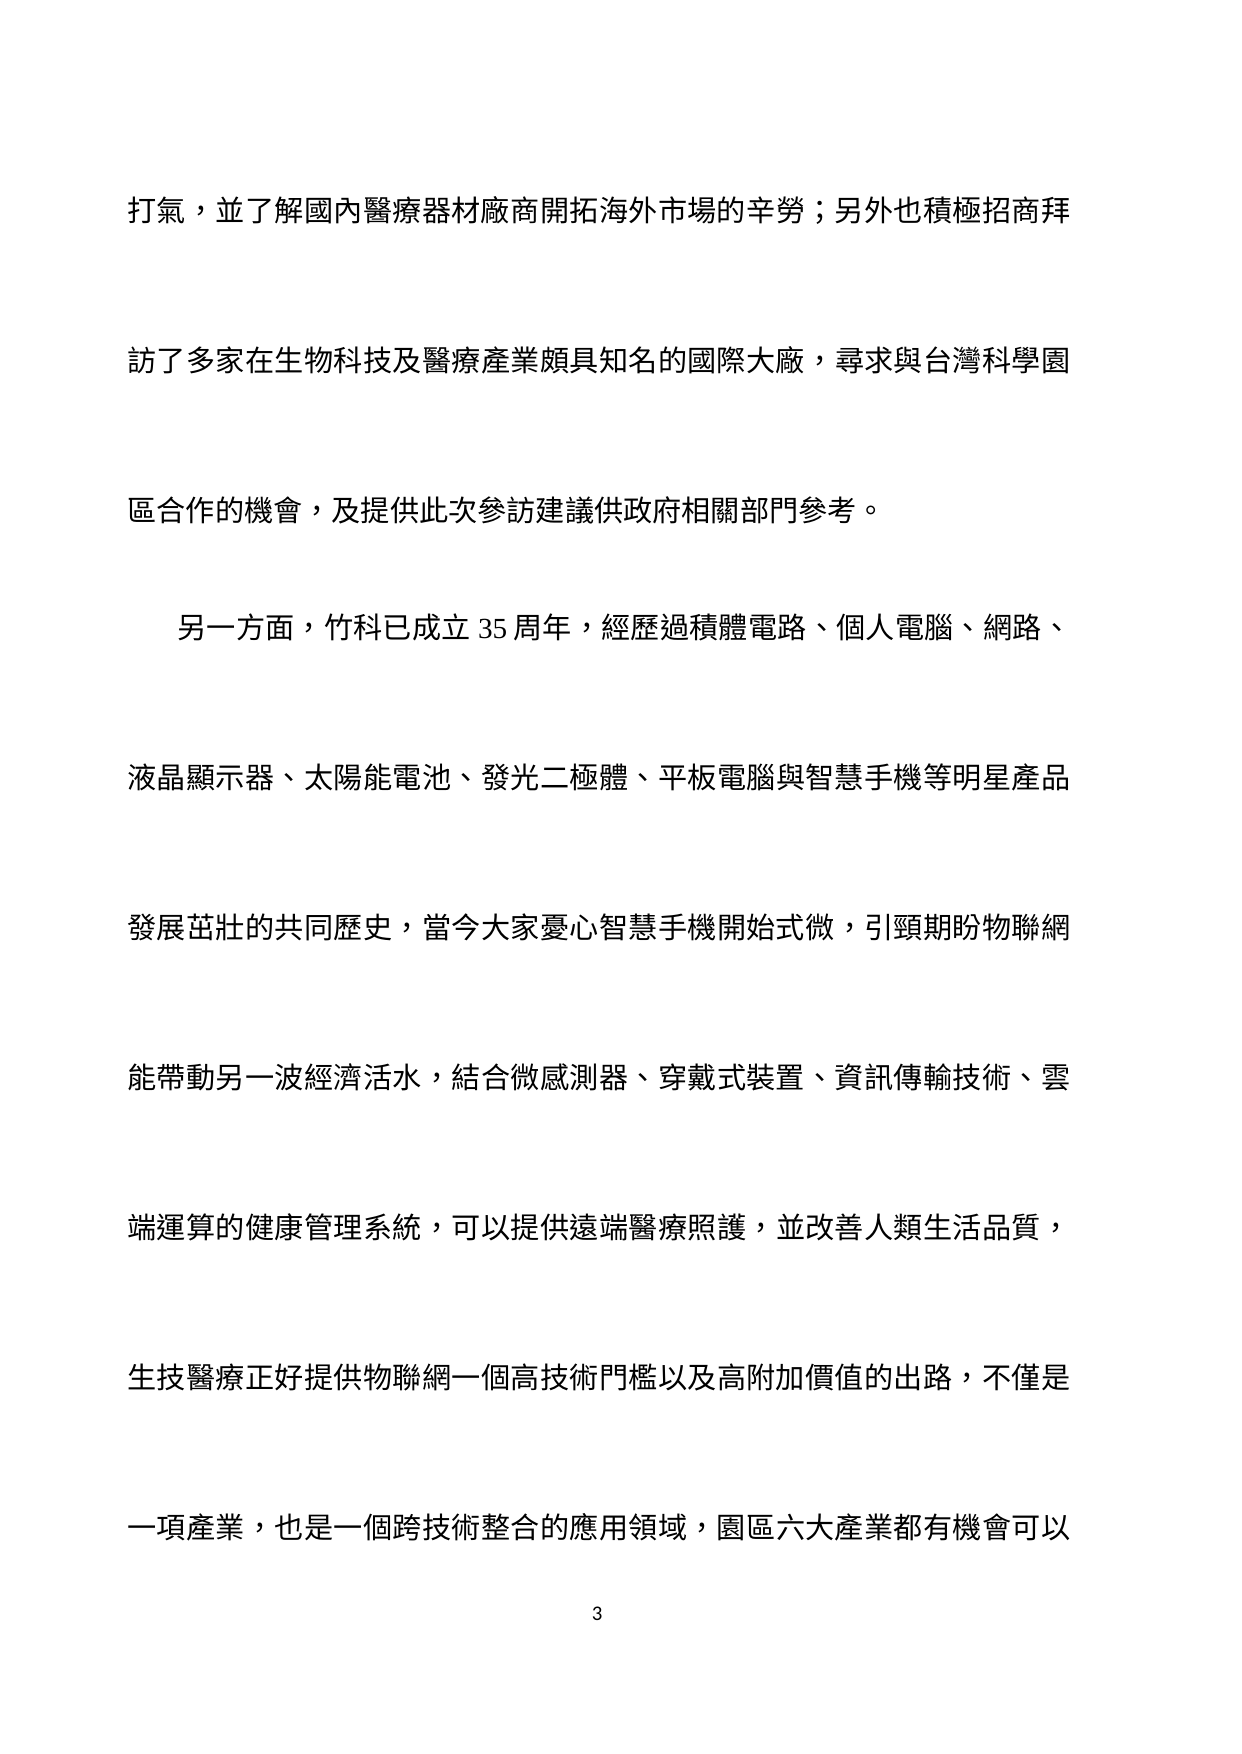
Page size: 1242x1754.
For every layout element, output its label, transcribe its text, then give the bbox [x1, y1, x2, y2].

text 另一方面，竹科已成立35周年，經歷過積體電路、個人電腦、網路、液晶顯示器、太陽能電池、發光二極體、平板電腦與智慧手機等明星產品發展茁壯的共同歷史，當今大家憂心智慧手機開始式微，引頸期盼物聯網能帶動另一波經濟活水，結合微感測器、穿戴式裝置、資訊傳輸技術、雲端運算的健康管理系統，可以提供遠端醫療照護，並改善人類生活品質，生技醫療正好提供物聯網一個高技術門檻以及高附加價值的出路，不僅是一項產業，也是一個跨技術整合的應用領域，園區六大產業都有機會可以 [127, 588, 1073, 1563]
text 打氣，並了解國內醫療器材廠商開拓海外市場的辛勞；另外也積極招商拜訪了多家在生物科技及醫療產業頗具知名的國際大廠，尋求與台灣科學園區合作的機會，及提供此次參訪建議供政府相關部門參考。 [127, 171, 1073, 546]
